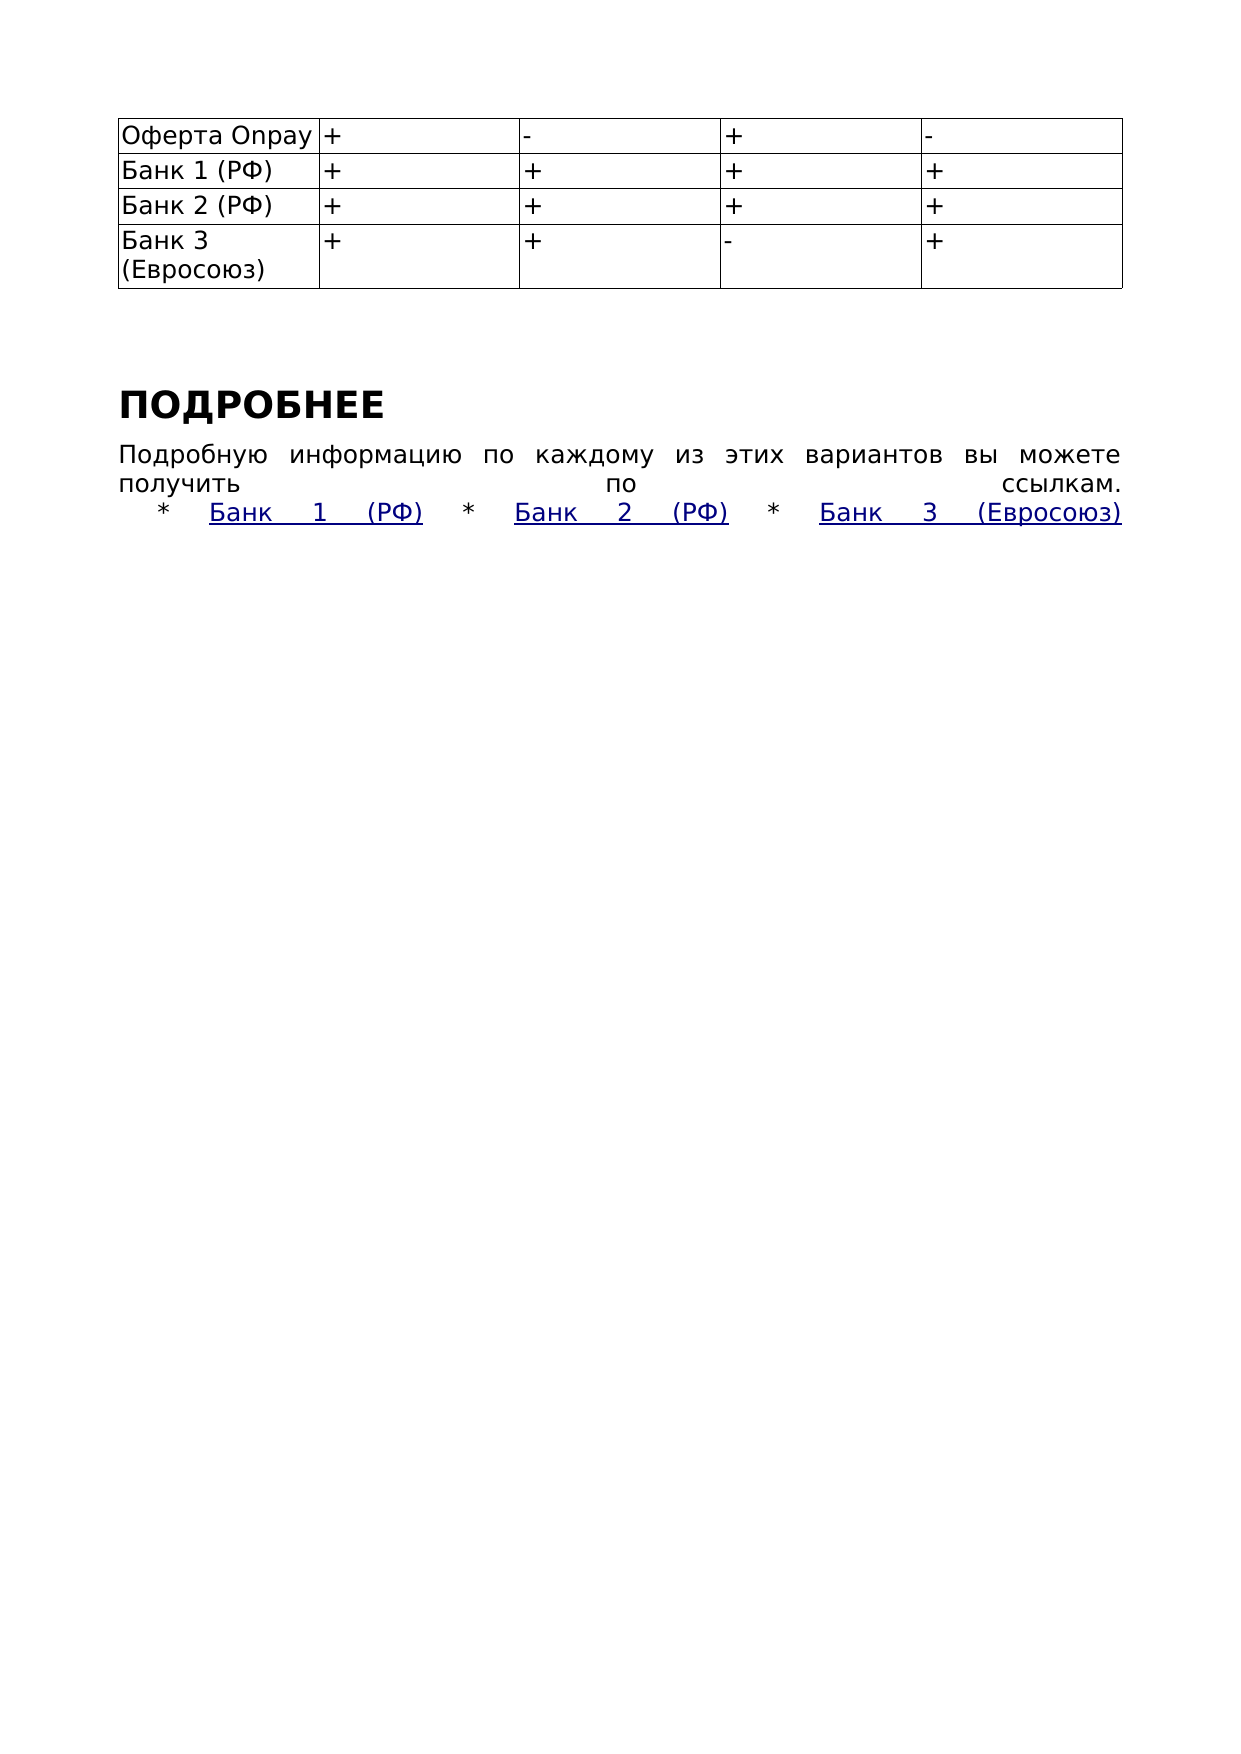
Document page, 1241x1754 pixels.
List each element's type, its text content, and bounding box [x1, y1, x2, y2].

table_cell + [320, 225, 519, 288]
table_cell - [922, 119, 1122, 153]
table_cell + [721, 154, 921, 188]
table_cell Оферта Onpay [119, 119, 319, 153]
table_cell - [721, 225, 921, 288]
table_cell + [320, 119, 519, 153]
table_cell - [520, 119, 720, 153]
table_cell Банк 2 (РФ) [119, 189, 319, 223]
table_cell + [520, 225, 720, 288]
subtitle ПОДРОБНЕЕ [118, 384, 1122, 427]
table_cell + [721, 189, 921, 223]
table_cell Банк 3 (Евросоюз) [119, 225, 319, 288]
table_cell + [922, 154, 1122, 188]
table_cell + [922, 225, 1122, 288]
table_cell + [520, 189, 720, 223]
table_cell + [320, 154, 519, 188]
text Подробную информацию по каждому из этих вариантов вы можете получить по ссылкам. * Банк 1 (РФ) * Банк 2 (РФ) * Банк 3 (Евросоюз) [118, 440, 1122, 556]
table_cell + [520, 154, 720, 188]
table_cell + [721, 119, 921, 153]
table_cell Банк 1 (РФ) [119, 154, 319, 188]
table_cell + [922, 189, 1122, 223]
table_cell + [320, 189, 519, 223]
